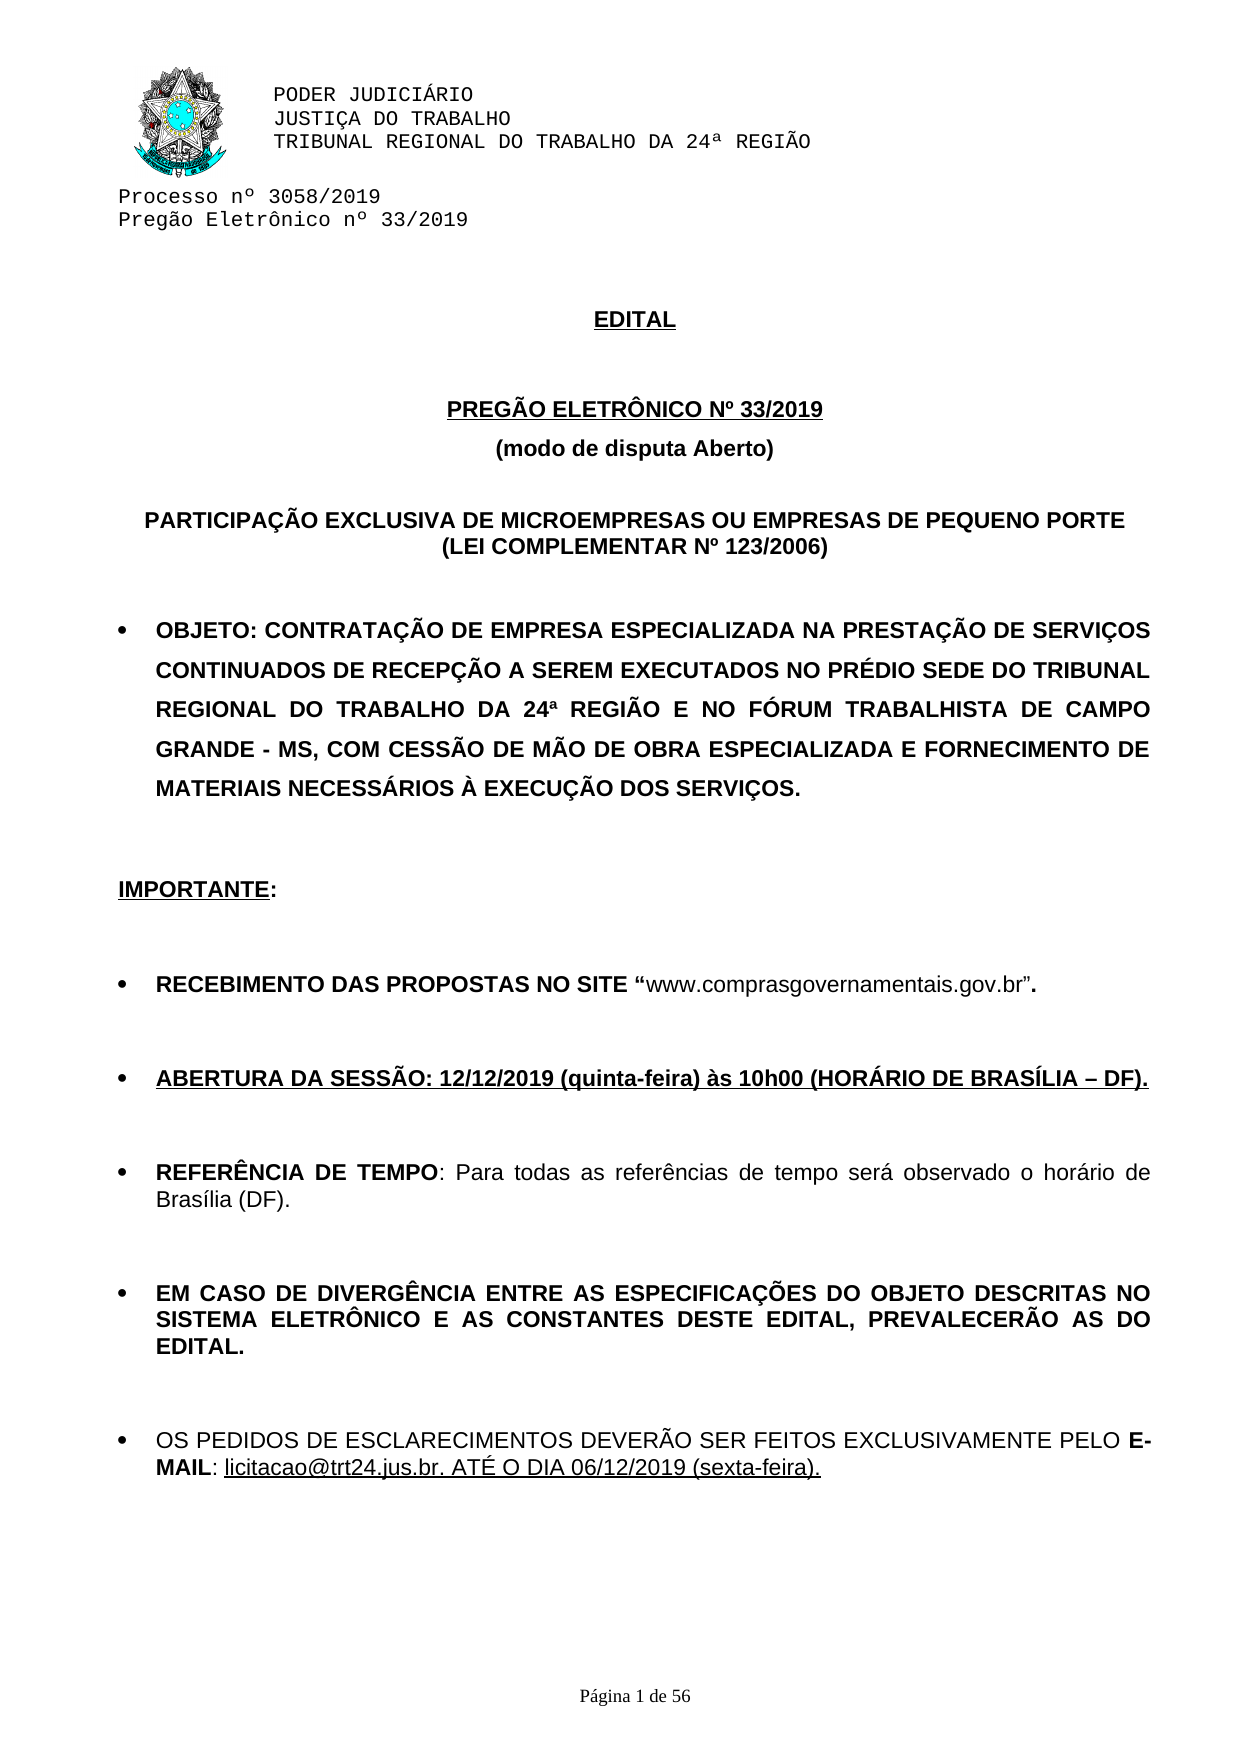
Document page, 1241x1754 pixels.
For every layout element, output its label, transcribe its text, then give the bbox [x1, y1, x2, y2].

text IMPORTANTE: [118, 876, 1152, 903]
subtitle PREGÃO ELETRÔNICO Nº 33/2019 [118, 396, 1152, 423]
picture [133, 66, 228, 178]
list ABERTURA DA SESSÃO: 12/12/2019 (quinta-feira) às 10h00 (HORÁRIO DE BRASÍLIA – DF). [118, 1065, 1152, 1091]
list RECEBIMENTO DAS PROPOSTAS NO SITE “www.comprasgovernamentais.gov.br”. [118, 971, 1152, 997]
subtitle EDITAL [118, 306, 1152, 333]
text (modo de disputa Aberto) [118, 435, 1152, 462]
text (LEI COMPLEMENTAR Nº 123/2006) [118, 533, 1152, 559]
list REFERÊNCIA DE TEMPO: Para todas as referências de tempo será observado o horário de Brasília (DF). [118, 1159, 1152, 1212]
list OS PEDIDOS DE ESCLARECIMENTOS DEVERÃO SER FEITOS EXCLUSIVAMENTE PELO E-MAIL: licitacao@trt24.jus.br. ATÉ O DIA 06/12/2019 (sexta-feira). [118, 1427, 1152, 1480]
text PARTICIPAÇÃO EXCLUSIVA DE MICROEMPRESAS OU EMPRESAS DE PEQUENO PORTE [118, 507, 1152, 533]
list EM CASO DE DIVERGÊNCIA ENTRE AS ESPECIFICAÇÕES DO OBJETO DESCRITAS NO SISTEMA ELETRÔNICO E AS CONSTANTES DESTE EDITAL, PREVALECERÃO AS DO EDITAL. [118, 1280, 1152, 1359]
list OBJETO: CONTRATAÇÃO DE EMPRESA ESPECIALIZADA NA PRESTAÇÃO DE SERVIÇOS CONTINUADOS DE RECEPÇÃO A SEREM EXECUTADOS NO PRÉDIO SEDE DO TRIBUNAL REGIONAL DO TRABALHO DA 24ª REGIÃO E NO FÓRUM TRABALHISTA DE CAMPO GRANDE - MS, COM CESSÃO DE MÃO DE OBRA ESPECIALIZADA E FORNECIMENTO DE MATERIAIS NECESSÁRIOS À EXECUÇÃO DOS SERVIÇOS. [118, 617, 1152, 801]
